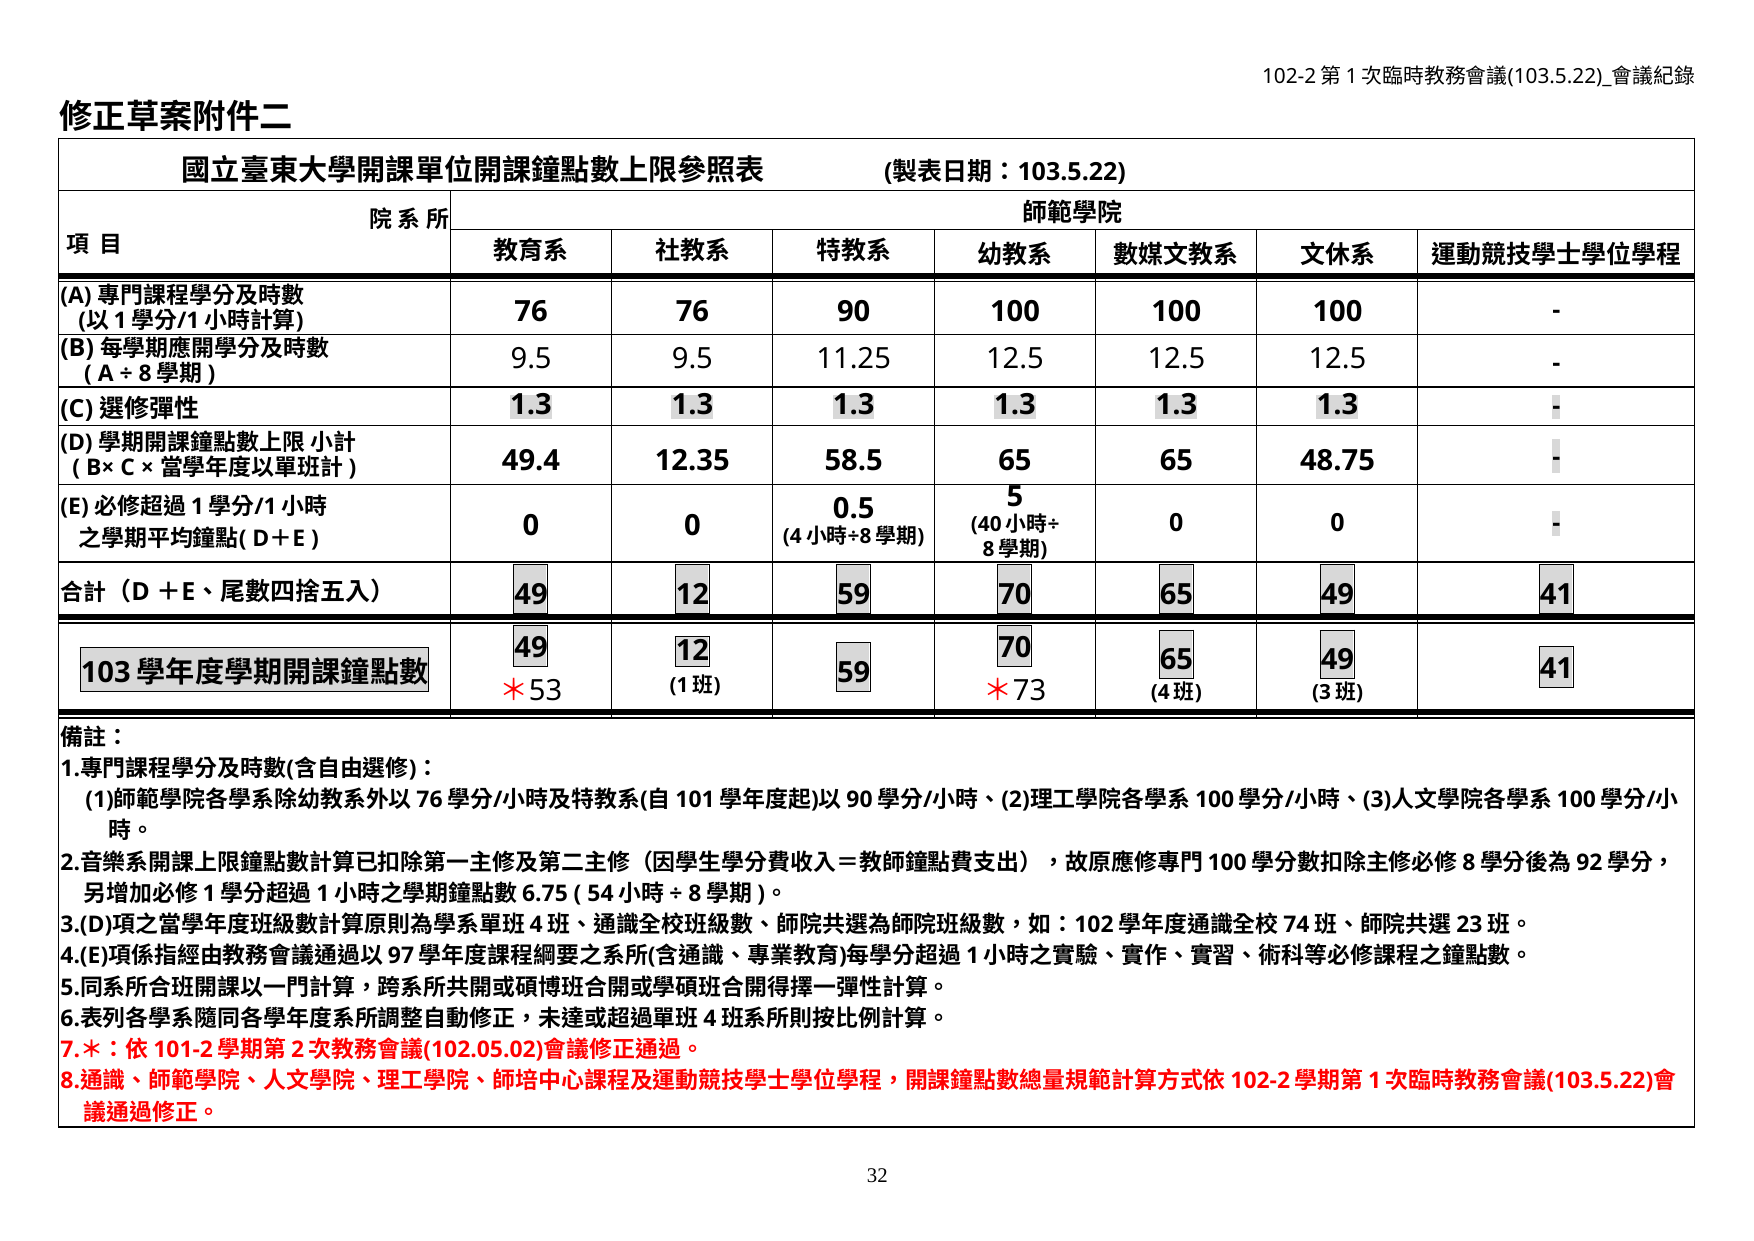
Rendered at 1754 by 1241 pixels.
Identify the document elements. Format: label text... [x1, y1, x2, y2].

table_cell 65 [1096, 563, 1256, 614]
table_cell 58.5 [773, 426, 934, 484]
table_cell 1.3 [1096, 388, 1256, 425]
table_cell 師範學院 [451, 191, 1694, 229]
table_cell 48.75 [1257, 426, 1417, 484]
table_cell 49 (3班) [1257, 624, 1417, 709]
table_cell 65 [1096, 426, 1256, 484]
table_cell - [1418, 426, 1694, 484]
table_cell 76 [612, 282, 772, 334]
table_cell (A) 專門課程學分及時數 (以1學分/1小時計算) [59, 282, 450, 334]
table_cell 41 [1418, 624, 1694, 709]
table_cell 12.5 [1096, 335, 1256, 386]
table_cell 教育系 [451, 230, 611, 273]
table_cell 12.35 [612, 426, 772, 484]
table_cell 103學年度學期開課鐘點數 [59, 624, 450, 709]
table_cell 12 [612, 563, 772, 614]
table_cell 運動競技學士學位學程 [1418, 230, 1694, 273]
text 修正草案附件二 [59, 89, 1695, 138]
table_cell 1.3 [612, 388, 772, 425]
table_cell - [1418, 335, 1694, 386]
table_cell 社教系 [612, 230, 772, 273]
table_cell 76 [451, 282, 611, 334]
table_cell - [1418, 282, 1694, 334]
table_cell 49.4 [451, 426, 611, 484]
table_cell 0 [1096, 485, 1256, 561]
table_cell 100 [1096, 282, 1256, 334]
table_cell 41 [1418, 563, 1694, 614]
table_cell 100 [935, 282, 1095, 334]
table_cell 1.3 [935, 388, 1095, 425]
table_cell 12.5 [1257, 335, 1417, 386]
table_cell 9.5 [612, 335, 772, 386]
table_cell 59 [773, 563, 934, 614]
table_cell 合計（D ＋E、尾數四捨五入） [59, 563, 450, 614]
table_cell 49 [451, 563, 611, 614]
table_cell 院 系 所 項 目 [59, 191, 450, 273]
table_cell 49 [1257, 563, 1417, 614]
table_header 國立臺東大學開課單位開課鐘點數上限參照表 (製表日期：103.5.22) [59, 139, 1694, 190]
table_cell 59 [773, 624, 934, 709]
table_cell 70 [935, 563, 1095, 614]
table_cell 0 [451, 485, 611, 561]
table_cell 備註： 1.專門課程學分及時數(含自由選修)： (1)師範學院各學系除幼教系外以76學分/小時及特教系(自101學年度起)以90學分/小時、(2)理工學院各學系100學分/小時、(3)人文學院各學系100學分/小時。 2.音樂系開課上限鐘點數計算已扣除第一主修及第二主修（因學生學分費收入＝教師鐘點費支出），故原應修專門100學分數扣除主修必修8學分後為92學分，另增加必修1學分超過1小時之學期鐘點數6.75 ( 54小時 ÷ 8學期 )。 3.(D)項之當學年度班級數計算原則為學系單班4班、通識全校班級數、師院共選為師院班級數，如：102學年度通識全校74班、師院共選23班。 4.(E)項係指經由教務會議通過以97學年度課程綱要之系所(含通識、專業教育)每學分超過1小時之實驗、實作、實習、術科等必修課程之鐘點數。 5.同系所合班開課以一門計算，跨系所共開或碩博班合開或學碩班合開得擇一彈性計算。 6.表列各學系隨同各學年度系所調整自動修正，未達或超過單班4班系所則按比例計算。 7.＊：依101-2學期第2次教務會議(102.05.02)會議修正通過。 8.通識、師範學院、人文學院、理工學院、師培中心課程及運動競技學士學位學程，開課鐘點數總量規範計算方式依102-2學期第1次臨時教務會議(103.5.22)會議通過修正。 [59, 719, 1694, 1126]
table_cell (D) 學期開課鐘點數上限 小計 ( B× C × 當學年度以單班計 ) [59, 426, 450, 484]
table_cell 0.5 (4小時÷8學期) [773, 485, 934, 561]
table_cell 90 [773, 282, 934, 334]
table_cell 特教系 [773, 230, 934, 273]
table_cell 11.25 [773, 335, 934, 386]
table_cell 0 [612, 485, 772, 561]
table_cell 1.3 [1257, 388, 1417, 425]
table_cell 數媒文教系 [1096, 230, 1256, 273]
table_cell 0 [1257, 485, 1417, 561]
table_cell - [1418, 485, 1694, 561]
table_cell 12 (1班) [612, 624, 772, 709]
table_cell 70 ＊73 [935, 624, 1095, 709]
table_cell 幼教系 [935, 230, 1095, 273]
table_cell (E) 必修超過1學分/1小時 之學期平均鐘點( D＋E ) [59, 485, 450, 561]
table_cell 1.3 [451, 388, 611, 425]
table_cell 65 [935, 426, 1095, 484]
table_cell 1.3 [773, 388, 934, 425]
table_cell 文休系 [1257, 230, 1417, 273]
table_cell 65 (4班) [1096, 624, 1256, 709]
table_cell 12.5 [935, 335, 1095, 386]
table_cell 9.5 [451, 335, 611, 386]
table_cell - [1418, 388, 1694, 425]
table_cell (C) 選修彈性 [59, 388, 450, 425]
table_cell 100 [1257, 282, 1417, 334]
table_cell 5 (40小時÷ 8學期) [935, 485, 1095, 561]
table_cell 49 ＊53 [451, 624, 611, 709]
table_cell (B) 每學期應開學分及時數 ( A ÷ 8學期 ) [59, 335, 450, 386]
